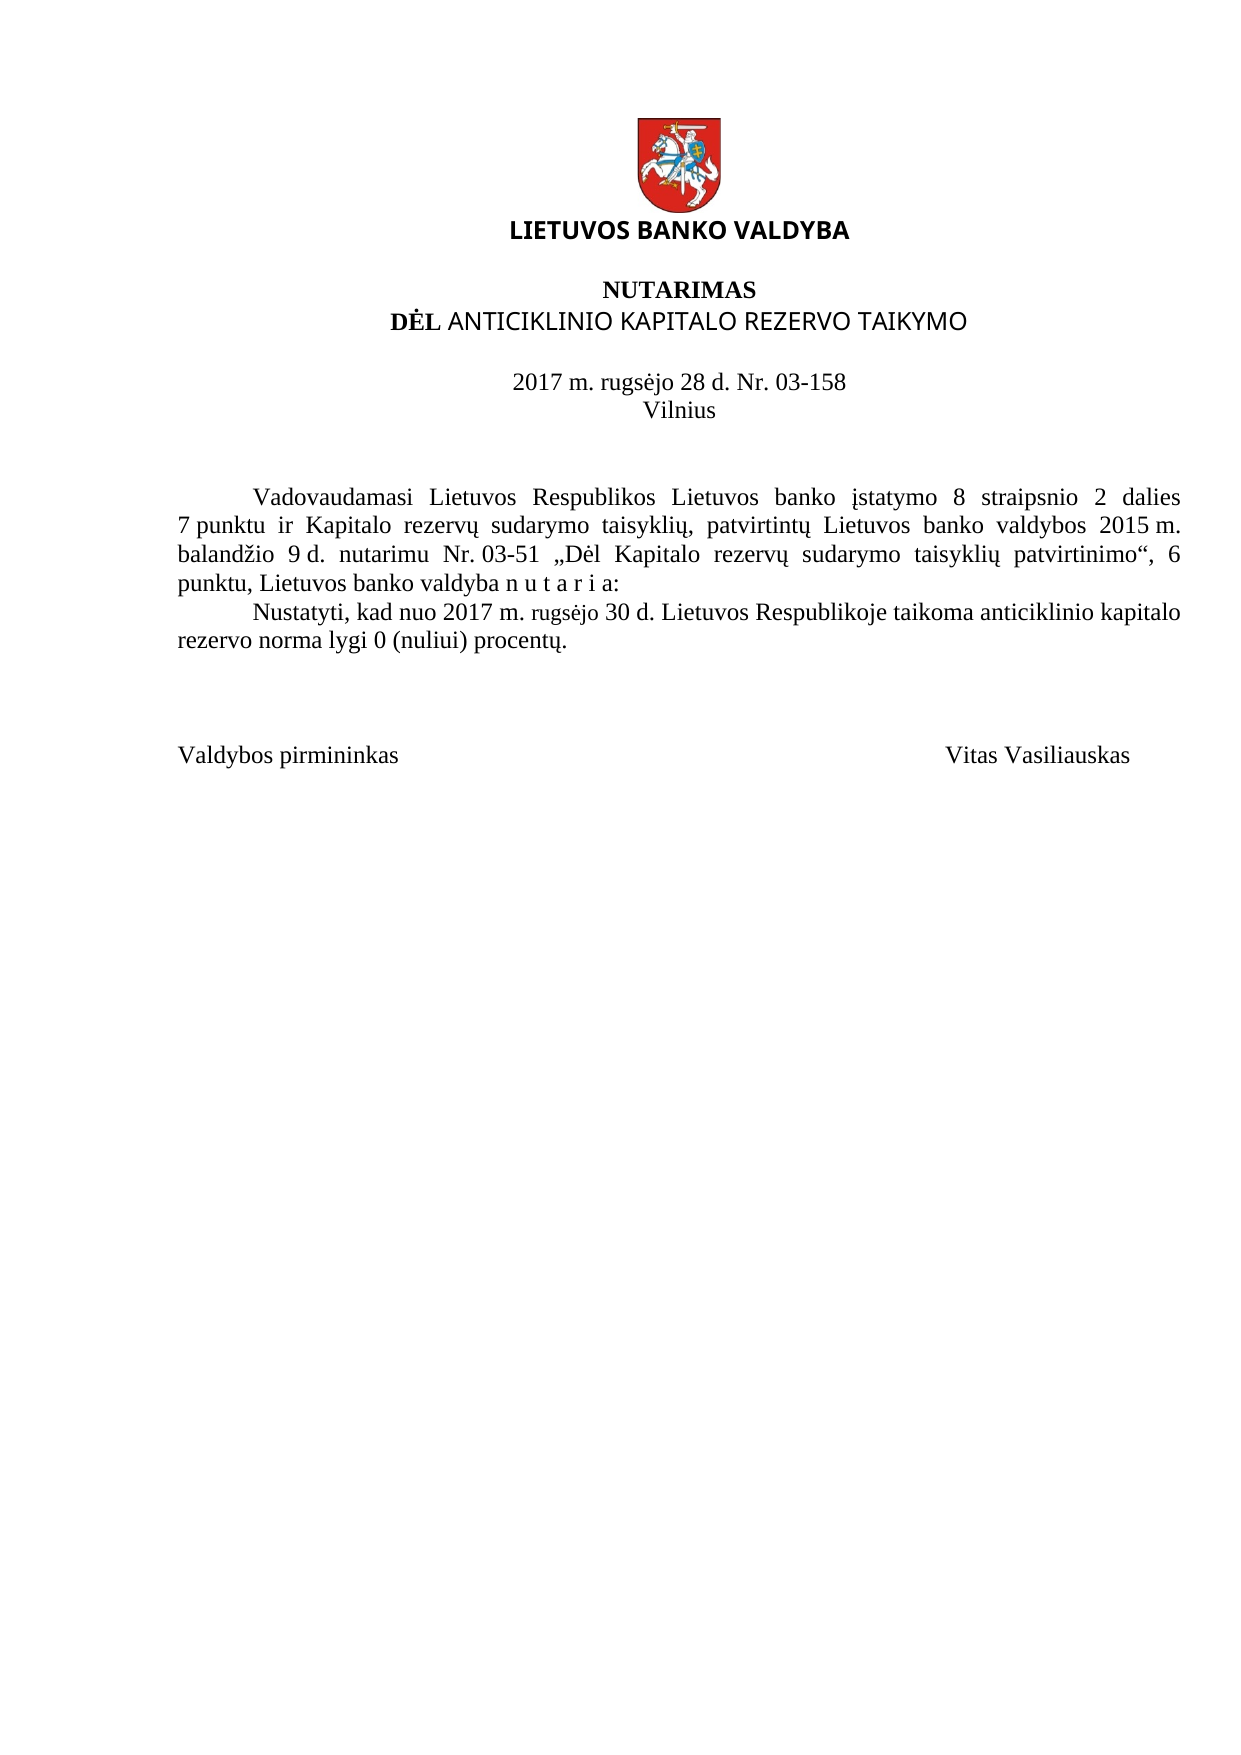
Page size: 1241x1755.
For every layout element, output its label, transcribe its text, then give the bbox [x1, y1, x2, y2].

text 2017 m. rugsėjo 28 d. Nr. 03-158 [177, 367, 1181, 396]
text DĖL Anticiklinio kapitalo rezervo taikymo [177, 304, 1181, 338]
text Nustatyti, kad nuo 2017 m. rugsėjo 30 d. Lietuvos Respublikoje taikoma anticiklinio kapitalo rezervo norma lygi 0 (nuliui) procentų. [177, 597, 1181, 654]
text Valdybos pirmininkas Vitas Vasiliauskas [177, 741, 1181, 769]
text LIETUVOS BANKO VALDYBA [177, 212, 1181, 247]
text Vadovaudamasi Lietuvos Respublikos Lietuvos banko įstatymo 8 straipsnio 2 dalies 7 punktu ir Kapitalo rezervų sudarymo taisyklių, patvirtintų Lietuvos banko valdybos 2015 m. balandžio 9 d. nutarimu Nr. 03-51 „Dėl Kapitalo rezervų sudarymo taisyklių patvirtinimo“, 6 punktu, Lietuvos banko valdyba n u t a r i a: [177, 482, 1181, 597]
text NUTARIMAS [177, 275, 1181, 304]
text Vilnius [177, 396, 1181, 424]
